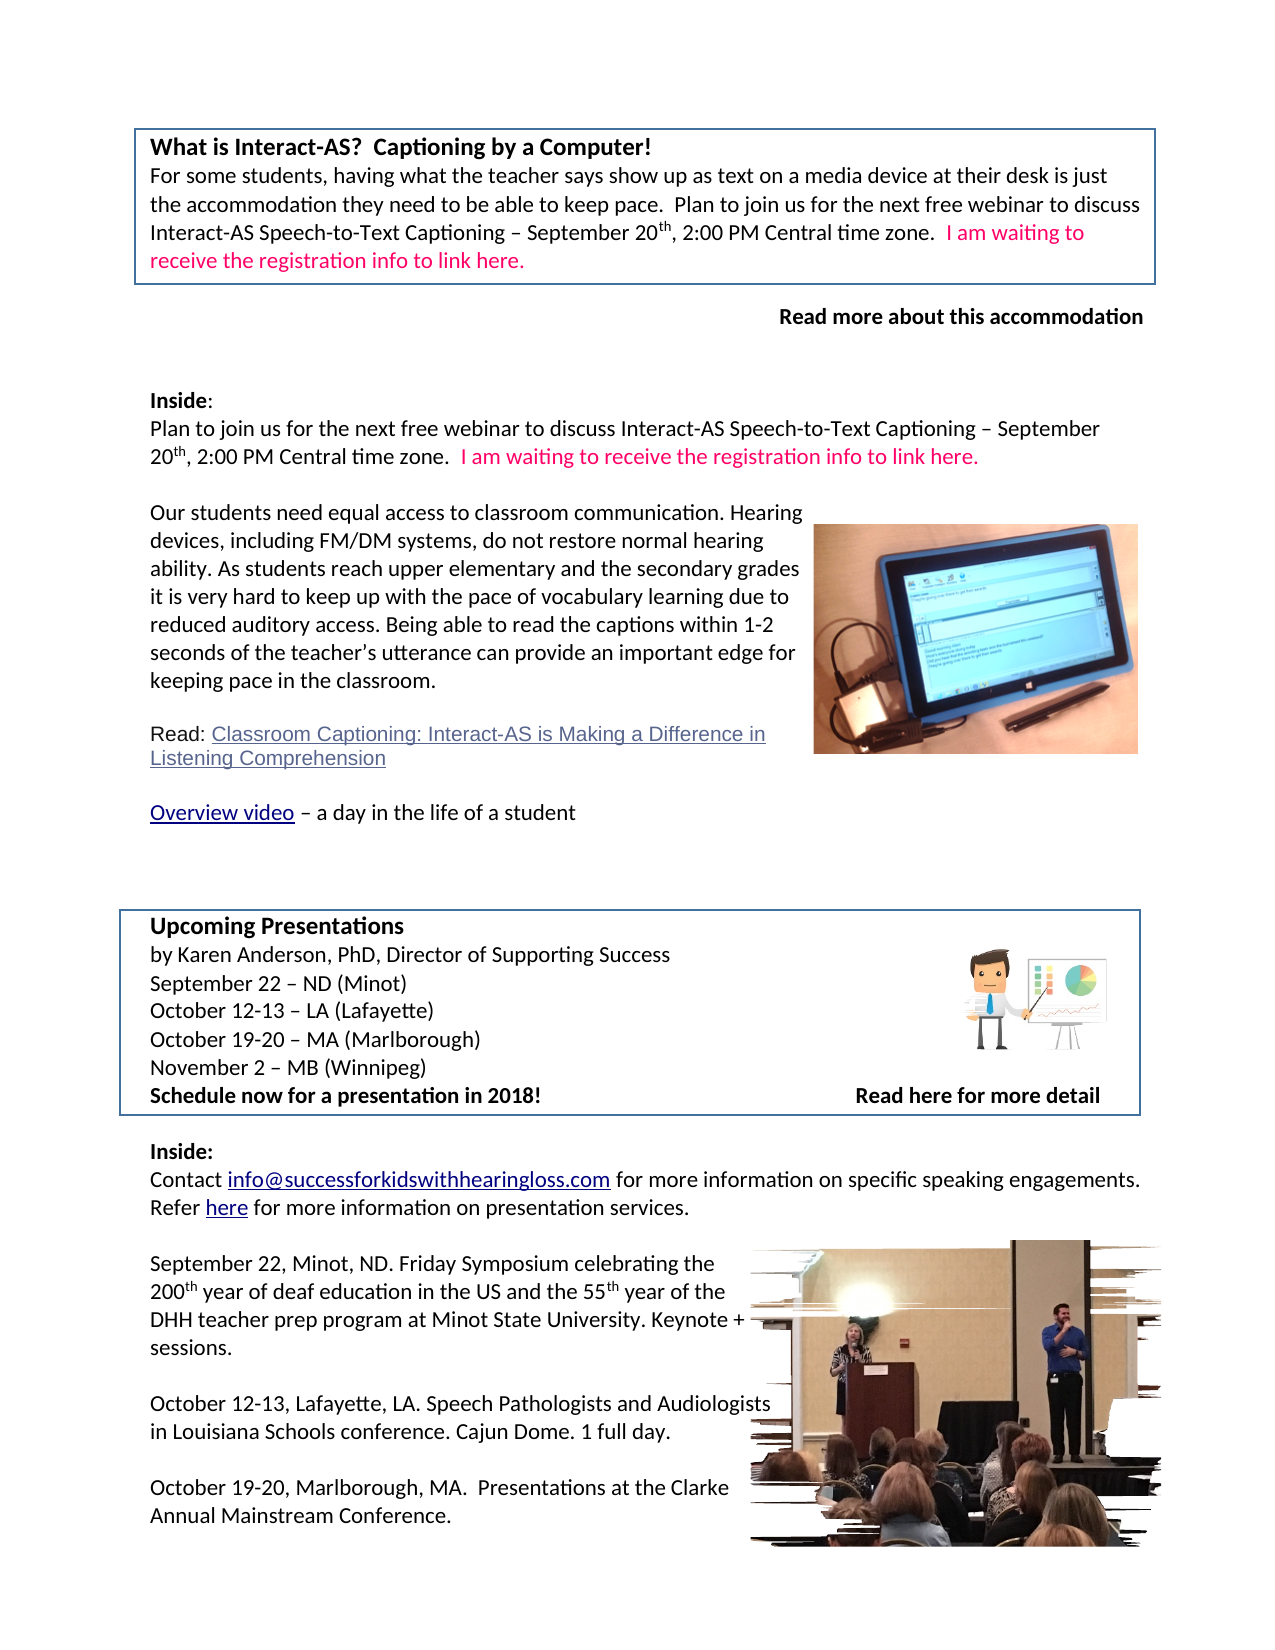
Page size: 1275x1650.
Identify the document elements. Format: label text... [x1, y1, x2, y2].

text Schedule now for a presentation in 2018! Read here for more detail [150, 1081, 1139, 1109]
text October 19-20, Marlborough, MA. Presentations at the Clarke Annual Mainstream Conference. [150, 1473, 879, 1529]
text Overview video – a day in the life of a student [150, 798, 1144, 826]
text [1107, 969, 1139, 997]
text Inside: [150, 386, 1144, 414]
text October 12-13, Lafayette, LA. Speech Pathologists and Audiologists in Louisiana Schools conference. Cajun Dome. 1 full day. [150, 1389, 791, 1445]
text by Karen Anderson, PhD, Director of Supporting Success [150, 941, 1139, 969]
text Inside: [150, 1137, 1144, 1165]
text September 22, Minot, ND. Friday Symposium celebrating the 200th year of deaf education in the US and the 55th year of the DHH teacher prep program at Minot State University. Keynote + sessions. [150, 1249, 906, 1361]
text Our students need equal access to classroom communication. Hearing devices, including FM/DM systems, do not restore normal hearing ability. As students reach upper elementary and the secondary grades it is very hard to keep up with the pace of vocabulary learning due to reduced auditory access. Being able to read the captions within 1-2 seconds of the teacher’s utterance can provide an important edge for keeping pace in the classroom. [150, 498, 1144, 694]
text Contact info@successforkidswithhearingloss.com for more information on specific speaking engagements. Refer here for more information on presentation services. [150, 1165, 1144, 1221]
text November 2 – MB (Winnipeg) [150, 1053, 1139, 1081]
text What is Interact-AS? Captioning by a Computer! [150, 131, 1144, 162]
text October 12-13 – LA (Lafayette) [150, 997, 985, 1025]
text Upcoming Presentations [150, 911, 1139, 941]
text Plan to join us for the next free webinar to discuss Interact-AS Speech-to-Text Captioning – September 20th, 2:00 PM Central time zone. I am waiting to receive the registration info to link here. [150, 414, 1144, 470]
text Read: Classroom Captioning: Interact-AS is Making a Difference in Listening Comprehension [150, 722, 1144, 770]
text October 19-20 – MA (Marlborough) [150, 1025, 1139, 1053]
text September 22 – ND (Minot) [150, 969, 987, 997]
text [1083, 997, 1139, 1025]
text For some students, having what the teacher says show up as text on a media device at their desk is just the accommodation they need to be able to keep pace. Plan to join us for the next free webinar to discuss Interact-AS Speech-to-Text Captioning – September 20th, 2:00 PM Central time zone. I am waiting to receive the registration info to link here. [150, 162, 1144, 274]
text Read more about this accommodation [150, 302, 1144, 358]
